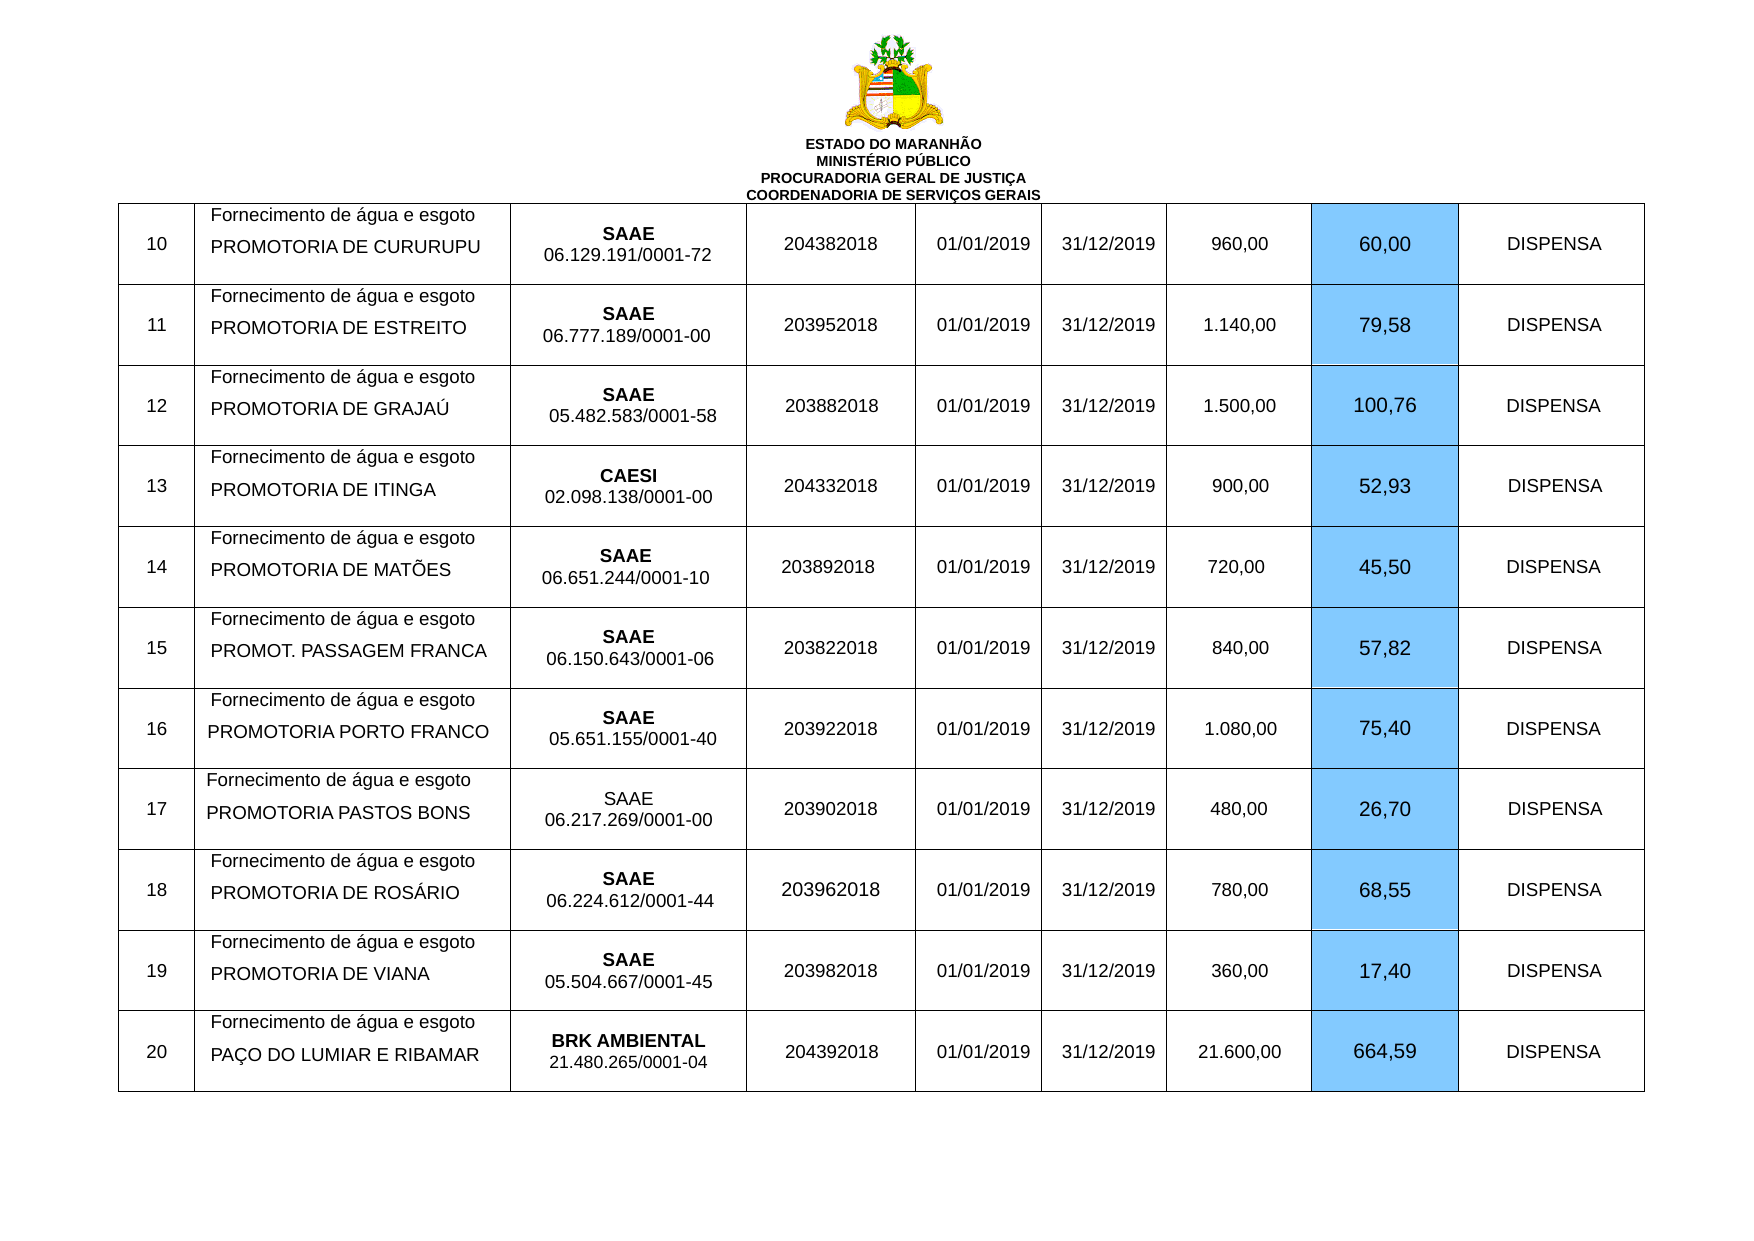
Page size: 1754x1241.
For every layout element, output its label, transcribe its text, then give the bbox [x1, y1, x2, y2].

table_cell Fornecimento de água e esgoto PROMOTORIA DE GRAJAÚ [195, 366, 510, 445]
table_cell 31/12/2019 [1042, 285, 1166, 364]
table_cell 780,00 [1167, 850, 1311, 929]
table_cell 01/01/2019 [916, 769, 1041, 849]
table_cell 203822018 [747, 608, 915, 687]
table_cell DISPENSA [1459, 527, 1644, 607]
table_cell DISPENSA [1459, 850, 1644, 929]
table_cell SAAE 05.504.667/0001-45 [511, 931, 746, 1010]
table_cell CAESI 02.098.138/0001-00 [511, 446, 746, 526]
table_cell 31/12/2019 [1042, 204, 1166, 284]
table_cell SAAE 06.217.269/0001-00 [511, 769, 746, 849]
table_cell 31/12/2019 [1042, 769, 1166, 849]
table_cell 17 [119, 769, 194, 849]
table_cell SAAE 06.777.189/0001-00 [511, 285, 746, 364]
table_cell 19 [119, 931, 194, 1010]
table_cell 203882018 [747, 366, 915, 445]
table_cell 15 [119, 608, 194, 687]
table_cell 31/12/2019 [1042, 366, 1166, 445]
table_cell 20 [119, 1011, 194, 1091]
table_cell 31/12/2019 [1042, 850, 1166, 929]
table_cell 01/01/2019 [916, 689, 1041, 768]
table_cell SAAE 06.224.612/0001-44 [511, 850, 746, 929]
table_cell 18 [119, 850, 194, 929]
table_cell 57,82 [1312, 608, 1458, 687]
table_cell 01/01/2019 [916, 527, 1041, 607]
table_cell 31/12/2019 [1042, 608, 1166, 687]
table_cell 01/01/2019 [916, 366, 1041, 445]
table_cell 203982018 [747, 931, 915, 1010]
table_cell 204392018 [747, 1011, 915, 1091]
table_cell 1.140,00 [1167, 285, 1311, 364]
table_cell 17,40 [1312, 931, 1458, 1010]
table_cell 16 [119, 689, 194, 768]
table_cell SAAE 05.651.155/0001-40 [511, 689, 746, 768]
table_cell 31/12/2019 [1042, 446, 1166, 526]
table_cell 01/01/2019 [916, 1011, 1041, 1091]
table_cell 203902018 [747, 769, 915, 849]
table_cell 31/12/2019 [1042, 1011, 1166, 1091]
table_cell DISPENSA [1459, 608, 1644, 687]
table_cell DISPENSA [1459, 689, 1644, 768]
table_cell 720,00 [1167, 527, 1311, 607]
table_cell 11 [119, 285, 194, 364]
table_cell 12 [119, 366, 194, 445]
table_cell 52,93 [1312, 446, 1458, 526]
table_cell 360,00 [1167, 931, 1311, 1010]
table_cell 01/01/2019 [916, 608, 1041, 687]
table_cell 840,00 [1167, 608, 1311, 687]
table_cell Fornecimento de água e esgoto PROMOTORIA DE ESTREITO [195, 285, 510, 364]
table_cell DISPENSA [1459, 204, 1644, 284]
table_cell SAAE 05.482.583/0001-58 [511, 366, 746, 445]
table_cell Fornecimento de água e esgoto PROMOTORIA DE ITINGA [195, 446, 510, 526]
table_cell Fornecimento de água e esgoto PROMOTORIA DE VIANA [195, 931, 510, 1010]
table_cell 203952018 [747, 285, 915, 364]
table_cell 79,58 [1312, 285, 1458, 364]
table_cell Fornecimento de água e esgoto PROMOTORIA PORTO FRANCO [195, 689, 510, 768]
table_cell SAAE 06.651.244/0001-10 [511, 527, 746, 607]
table_cell 45,50 [1312, 527, 1458, 607]
table_cell 1.500,00 [1167, 366, 1311, 445]
table_cell 960,00 [1167, 204, 1311, 284]
table_cell 01/01/2019 [916, 446, 1041, 526]
table_cell 203892018 [747, 527, 915, 607]
table_cell 203962018 [747, 850, 915, 929]
table_cell 204332018 [747, 446, 915, 526]
table_cell 31/12/2019 [1042, 689, 1166, 768]
table_cell 13 [119, 446, 194, 526]
table_cell Fornecimento de água e esgoto PROMOT. PASSAGEM FRANCA [195, 608, 510, 687]
picture [839, 29, 948, 136]
table_cell 75,40 [1312, 689, 1458, 768]
table_cell 900,00 [1167, 446, 1311, 526]
table_cell Fornecimento de água e esgoto PROMOTORIA DE ROSÁRIO [195, 850, 510, 929]
table_cell DISPENSA [1459, 1011, 1644, 1091]
table_cell DISPENSA [1459, 285, 1644, 364]
table_cell 01/01/2019 [916, 204, 1041, 284]
table_cell 14 [119, 527, 194, 607]
table_cell SAAE 06.150.643/0001-06 [511, 608, 746, 687]
table_cell 31/12/2019 [1042, 527, 1166, 607]
table_cell 60,00 [1312, 204, 1458, 284]
table_cell 31/12/2019 [1042, 931, 1166, 1010]
table_cell 1.080,00 [1167, 689, 1311, 768]
table_cell Fornecimento de água e esgoto PAÇO DO LUMIAR E RIBAMAR [195, 1011, 510, 1091]
table_cell 203922018 [747, 689, 915, 768]
table_cell SAAE 06.129.191/0001-72 [511, 204, 746, 284]
table_cell 664,59 [1312, 1011, 1458, 1091]
table_cell 100,76 [1312, 366, 1458, 445]
table_cell 21.600,00 [1167, 1011, 1311, 1091]
table_cell 68,55 [1312, 850, 1458, 929]
table_cell Fornecimento de água e esgoto PROMOTORIA PASTOS BONS [195, 769, 510, 849]
table_cell BRK AMBIENTAL 21.480.265/0001-04 [511, 1011, 746, 1091]
table_cell 01/01/2019 [916, 931, 1041, 1010]
table_cell DISPENSA [1459, 446, 1644, 526]
table_cell DISPENSA [1459, 931, 1644, 1010]
table_cell DISPENSA [1459, 769, 1644, 849]
table_cell DISPENSA [1459, 366, 1644, 445]
table_cell Fornecimento de água e esgoto PROMOTORIA DE CURURUPU [195, 204, 510, 284]
table_cell 01/01/2019 [916, 850, 1041, 929]
table_cell 10 [119, 204, 194, 284]
table_cell 01/01/2019 [916, 285, 1041, 364]
table_cell 26,70 [1312, 769, 1458, 849]
table_cell 204382018 [747, 204, 915, 284]
table_cell Fornecimento de água e esgoto PROMOTORIA DE MATÕES [195, 527, 510, 607]
table_cell 480,00 [1167, 769, 1311, 849]
